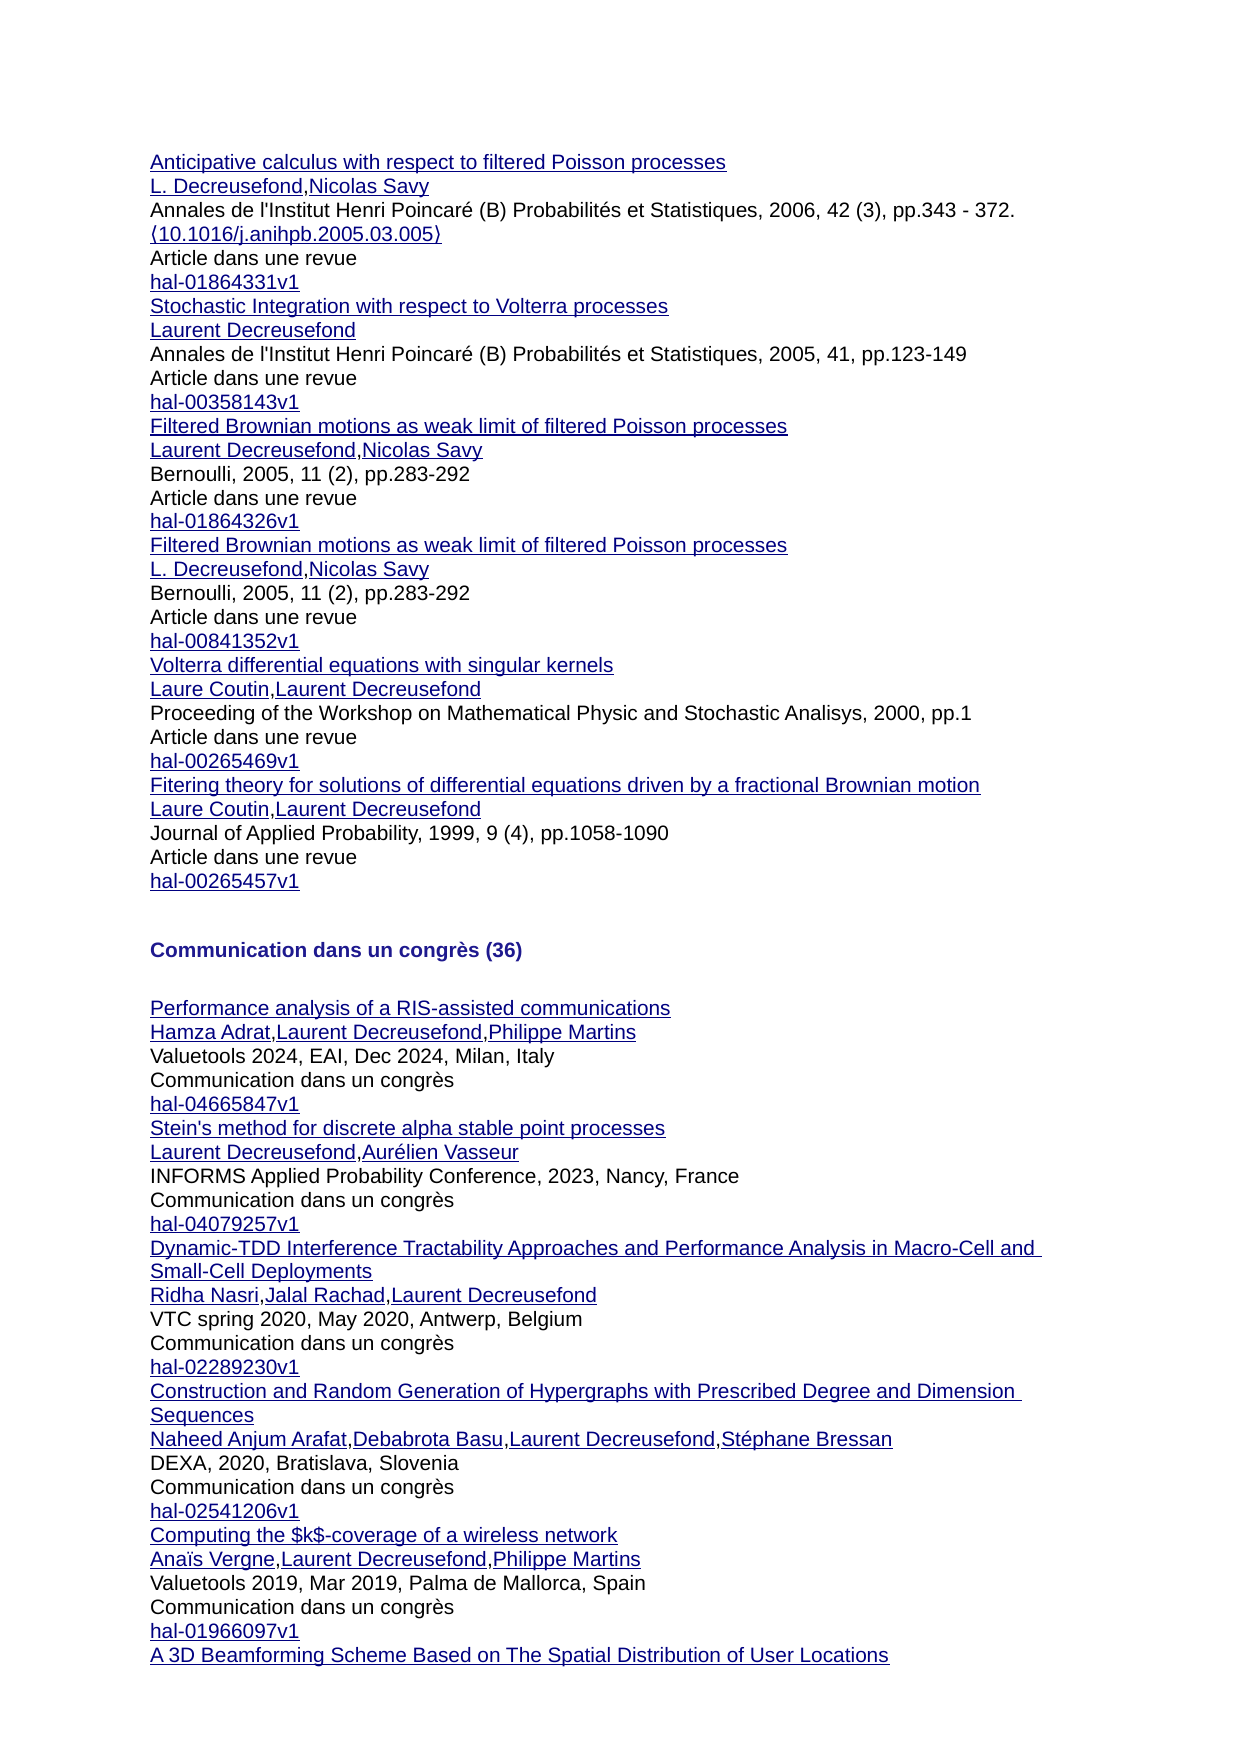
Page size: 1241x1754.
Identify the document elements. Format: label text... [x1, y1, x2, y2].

table_cell Volterra differential equations with singular kernels Laure Coutin,Laurent Decreusefond Proceeding of the Workshop on Mathematical Physic and Stochastic Analisys, 2000, pp.1 Article dans une revue hal-00265469v1 [150, 653, 1090, 773]
table_cell Construction and Random Generation of Hypergraphs with Prescribed Degree and Dimension Sequences Naheed Anjum Arafat,Debabrota Basu,Laurent Decreusefond,Stéphane Bressan DEXA, 2020, Bratislava, Slovenia Communication dans un congrès hal-02541206v1 [150, 1379, 1090, 1523]
table_cell Filtered Brownian motions as weak limit of filtered Poisson processes L. Decreusefond,Nicolas Savy Bernoulli, 2005, 11 (2), pp.283-292 Article dans une revue hal-00841352v1 [150, 533, 1090, 653]
table_cell Fitering theory for solutions of differential equations driven by a fractional Brownian motion Laure Coutin,Laurent Decreusefond Journal of Applied Probability, 1999, 9 (4), pp.1058-1090 Article dans une revue hal-00265457v1 [150, 773, 1090, 893]
table_cell Computing the $k$-coverage of a wireless network Anaïs Vergne,Laurent Decreusefond,Philippe Martins Valuetools 2019, Mar 2019, Palma de Mallorca, Spain Communication dans un congrès hal-01966097v1 [150, 1523, 1090, 1643]
table_cell Dynamic-TDD Interference Tractability Approaches and Performance Analysis in Macro-Cell and Small-Cell Deployments Ridha Nasri,Jalal Rachad,Laurent Decreusefond VTC spring 2020, May 2020, Antwerp, Belgium Communication dans un congrès hal-02289230v1 [150, 1235, 1090, 1379]
table_cell Filtered Brownian motions as weak limit of filtered Poisson processes Laurent Decreusefond,Nicolas Savy Bernoulli, 2005, 11 (2), pp.283-292 Article dans une revue hal-01864326v1 [150, 414, 1090, 533]
table_cell Anticipative calculus with respect to filtered Poisson processes L. Decreusefond,Nicolas Savy Annales de l'Institut Henri Poincaré (B) Probabilités et Statistiques, 2006, 42 (3), pp.343 - 372. ⟨10.1016/j.anihpb.2005.03.005⟩ Article dans une revue hal-01864331v1 [150, 150, 1090, 294]
table_header Performance analysis of a RIS-assisted communications Hamza Adrat,Laurent Decreusefond,Philippe Martins Valuetools 2024, EAI, Dec 2024, Milan, Italy Communication dans un congrès hal-04665847v1 [150, 996, 1090, 1116]
table_cell A 3D Beamforming Scheme Based on The Spatial Distribution of User Locations [150, 1643, 1090, 1667]
table_cell Stein's method for discrete alpha stable point processes Laurent Decreusefond,Aurélien Vasseur INFORMS Applied Probability Conference, 2023, Nancy, France Communication dans un congrès hal-04079257v1 [150, 1116, 1090, 1235]
subtitle Communication dans un congrès (36) [150, 937, 1090, 961]
table_cell Stochastic Integration with respect to Volterra processes Laurent Decreusefond Annales de l'Institut Henri Poincaré (B) Probabilités et Statistiques, 2005, 41, pp.123-149 Article dans une revue hal-00358143v1 [150, 294, 1090, 413]
